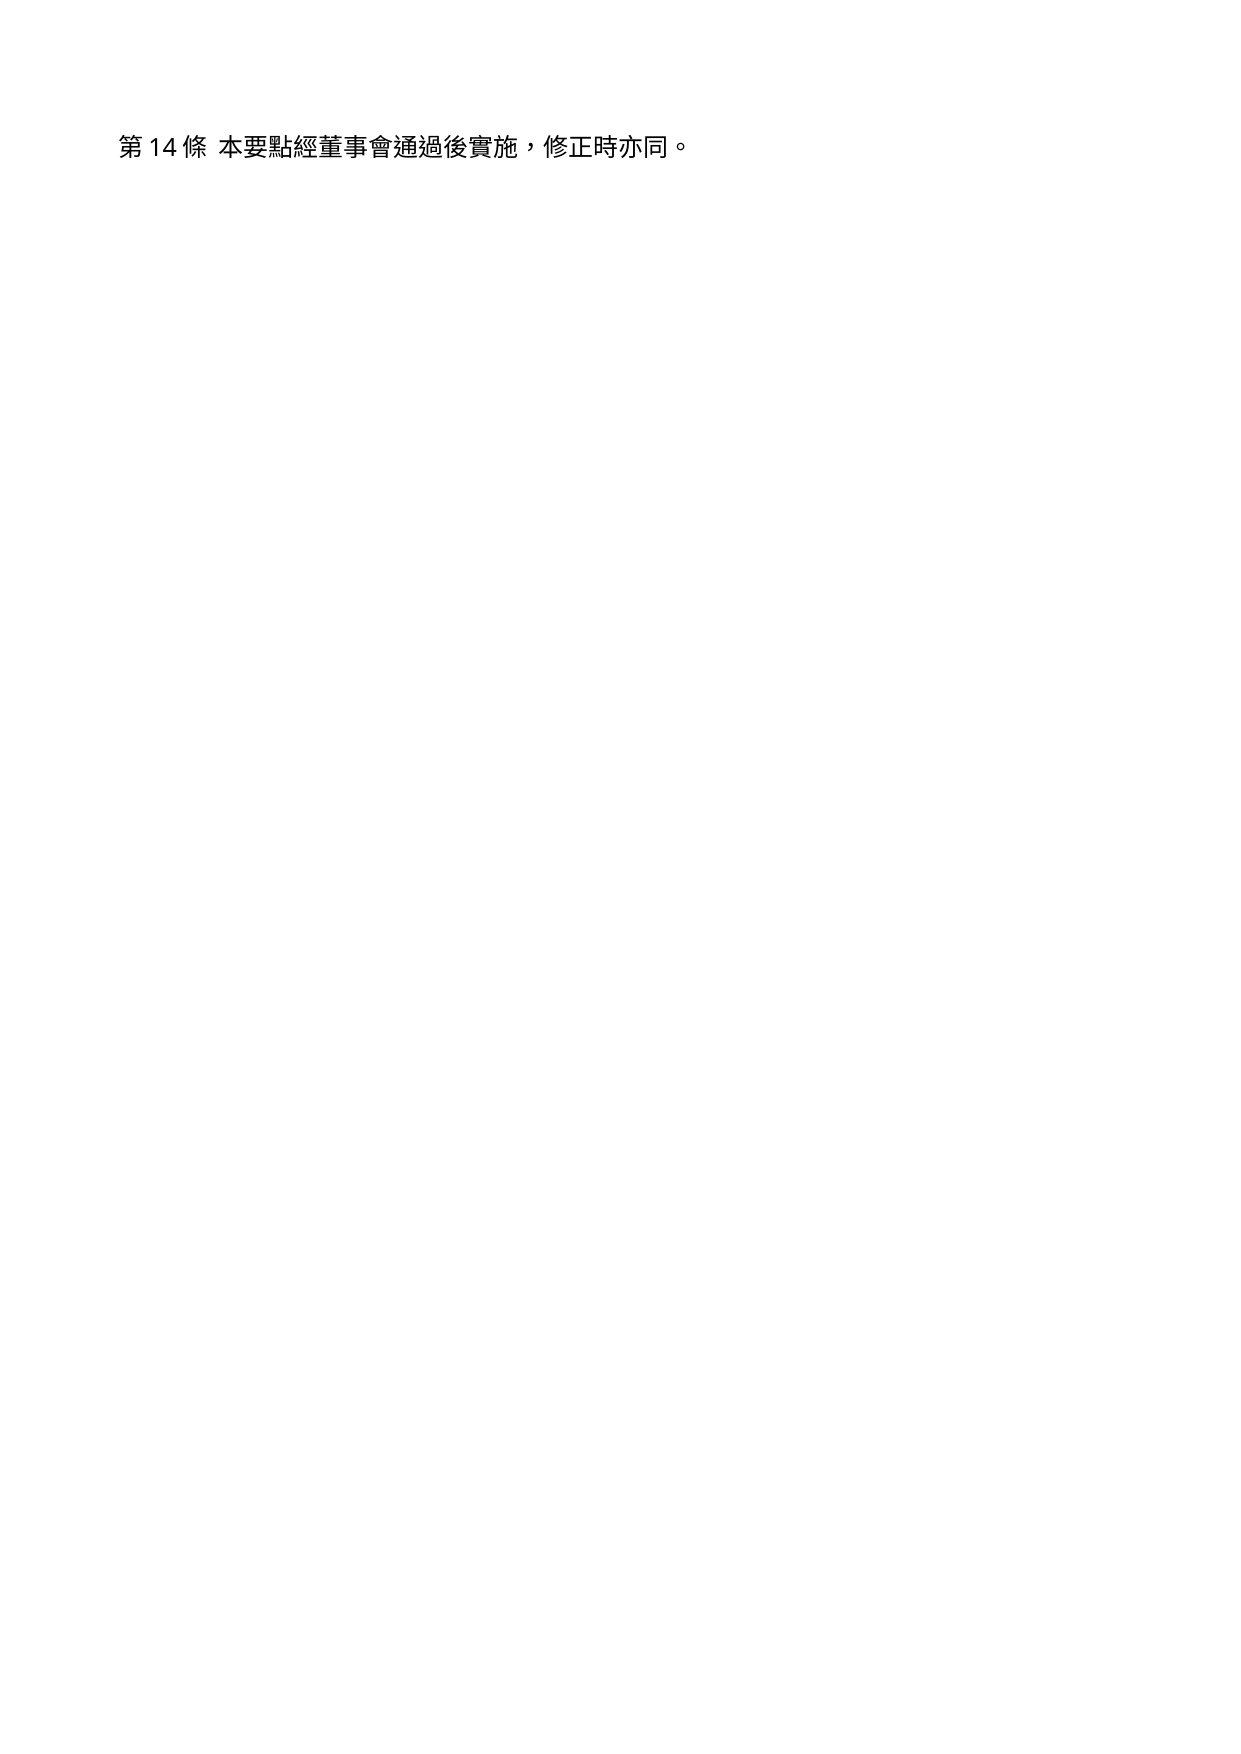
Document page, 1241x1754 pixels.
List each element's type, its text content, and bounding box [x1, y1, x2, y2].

text 第14條 本要點經董事會通過後實施，修正時亦同。 [118, 127, 1122, 164]
